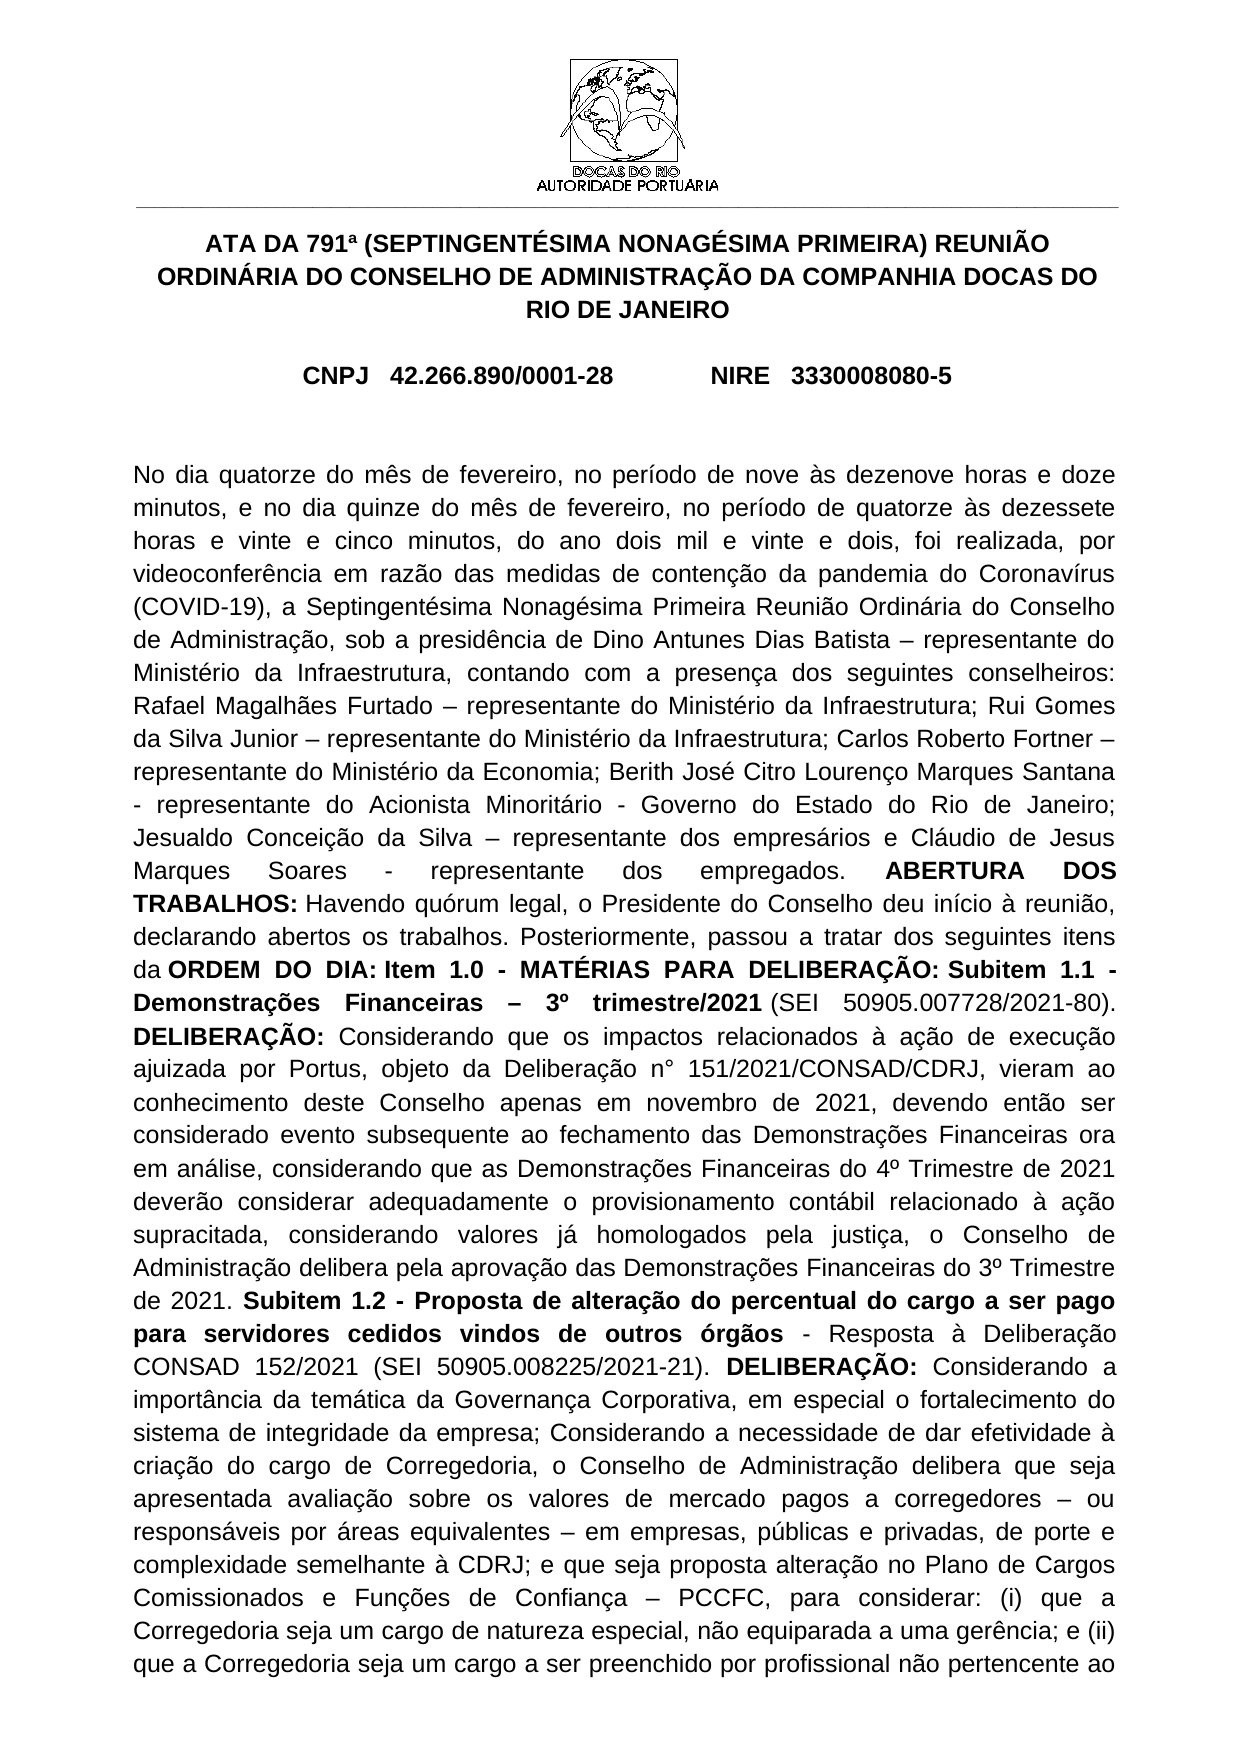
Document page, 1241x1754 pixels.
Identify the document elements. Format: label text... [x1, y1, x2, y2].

text CNPJ 42.266.890/0001-28 NIRE 3330008080-5 [133, 361, 1122, 390]
text No dia quatorze do mês de fevereiro, no período de nove às dezenove horas e doze minutos, e no dia quinze do mês de fevereiro, no período de quatorze às dezessete horas e vinte e cinco minutos, do ano dois mil e vinte e dois, foi realizada, por videoconferência em razão das medidas de contenção da pandemia do Coronavírus (COVID-19), a Septingentésima Nonagésima Primeira Reunião Ordinária do Conselho de Administração, sob a presidência de Dino Antunes Dias Batista – representante do Ministério da Infraestrutura, contando com a presença dos seguintes conselheiros: Rafael Magalhães Furtado – representante do Ministério da Infraestrutura; Rui Gomes da Silva Junior – representante do Ministério da Infraestrutura; Carlos Roberto Fortner – representante do Ministério da Economia; Berith José Citro Lourenço Marques Santana - representante do Acionista Minoritário - Governo do Estado do Rio de Janeiro; Jesualdo Conceição da Silva – representante dos empresários e Cláudio de Jesus Marques Soares - representante dos empregados. ABERTURA DOS TRABALHOS: Havendo quórum legal, o Presidente do Conselho deu início à reunião, declarando abertos os trabalhos. Posteriormente, passou a tratar dos seguintes itens da ORDEM DO DIA: Item 1.0 - MATÉRIAS PARA DELIBERAÇÃO: Subitem 1.1 - Demonstrações Financeiras – 3º trimestre/2021 (SEI 50905.007728/2021-80). DELIBERAÇÃO: Considerando que os impactos relacionados à ação de execução ajuizada por Portus, objeto da Deliberação n° 151/2021/CONSAD/CDRJ, vieram ao conhecimento deste Conselho apenas em novembro de 2021, devendo então ser considerado evento subsequente ao fechamento das Demonstrações Financeiras ora em análise, considerando que as Demonstrações Financeiras do 4º Trimestre de 2021 deverão considerar adequadamente o provisionamento contábil relacionado à ação supracitada, considerando valores já homologados pela justiça, o Conselho de Administração delibera pela aprovação das Demonstrações Financeiras do 3º Trimestre de 2021. Subitem 1.2 - Proposta de alteração do percentual do cargo a ser pago para servidores cedidos vindos de outros órgãos - Resposta à Deliberação CONSAD 152/2021 (SEI 50905.008225/2021-21). DELIBERAÇÃO: Considerando a importância da temática da Governança Corporativa, em especial o fortalecimento do sistema de integridade da empresa; Considerando a necessidade de dar efetividade à criação do cargo de Corregedoria, o Conselho de Administração delibera que seja apresentada avaliação sobre os valores de mercado pagos a corregedores – ou responsáveis por áreas equivalentes – em empresas, públicas e privadas, de porte e complexidade semelhante à CDRJ; e que seja proposta alteração no Plano de Cargos Comissionados e Funções de Confiança – PCCFC, para considerar: (i) que a Corregedoria seja um cargo de natureza especial, não equiparada a uma gerência; e (ii) que a Corregedoria seja um cargo a ser preenchido por profissional não pertencente ao [133, 460, 1117, 1678]
text ATA DA 791ª (SEPTINGENTÉSIMA NONAGÉSIMA PRIMEIRA) REUNIÃO ORDINÁRIA DO CONSELHO DE ADMINISTRAÇÃO DA COMPANHIA DOCAS DO RIO DE JANEIRO [133, 229, 1122, 324]
